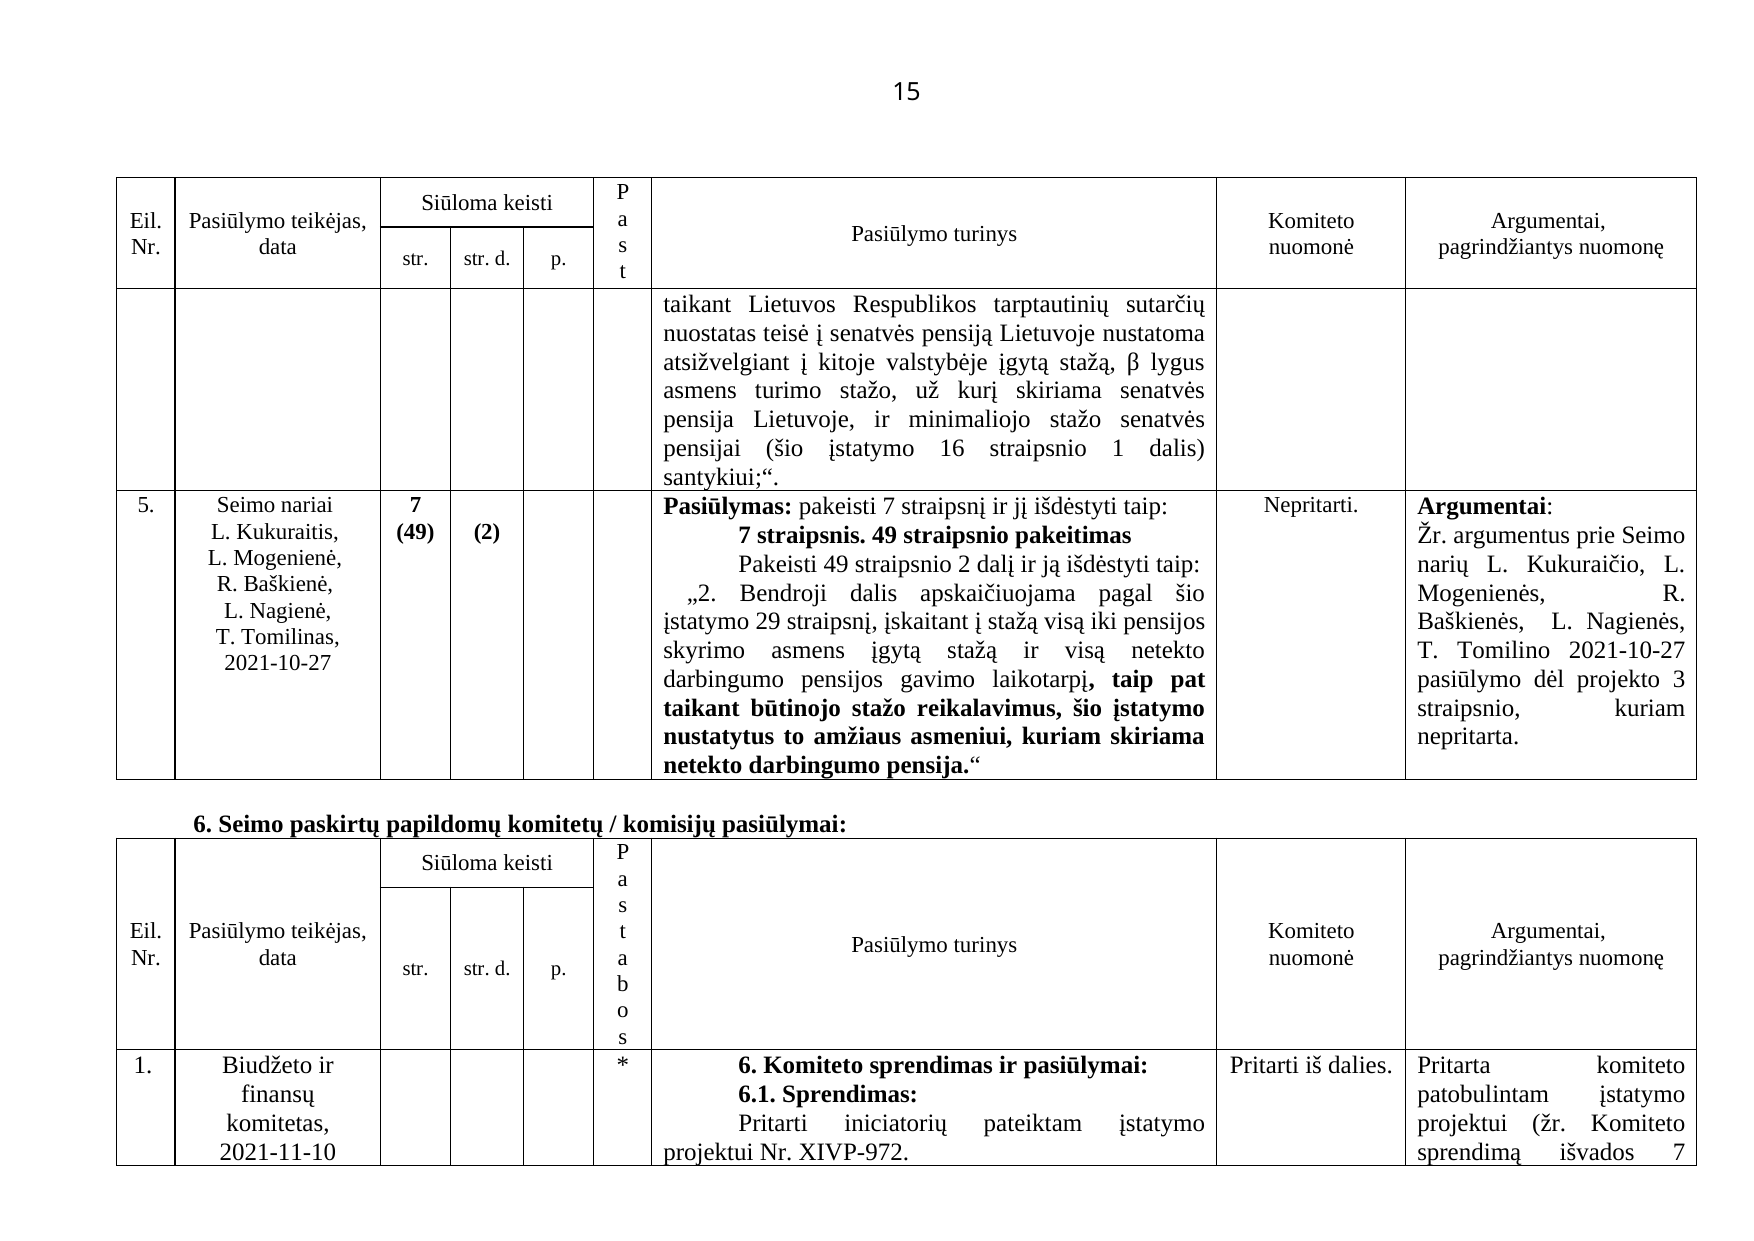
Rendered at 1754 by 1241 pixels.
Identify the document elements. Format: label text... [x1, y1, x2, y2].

table_cell [524, 1050, 593, 1165]
table_cell (2) [451, 491, 523, 779]
table_cell [594, 491, 651, 779]
table_header Pastabos [594, 178, 651, 288]
table_cell str. [381, 888, 450, 1049]
table_cell 1. [117, 1050, 174, 1165]
table_cell 7 (49) [381, 491, 450, 779]
table_cell Pritarti iš dalies. [1217, 1050, 1405, 1165]
table_cell str. d. [451, 888, 523, 1049]
table_cell [1217, 289, 1405, 490]
table_cell p. [524, 228, 593, 288]
table_cell * [594, 1050, 651, 1165]
table_cell Argumentai: Žr. argumentus prie Seimo narių L. Kukuraičio, L. Mogenienės, R. Baškienės, L. Nagienės, T. Tomilino 2021-10-27 pasiūlymo dėl projekto 3 straipsnio, kuriam nepritarta. [1406, 491, 1696, 779]
table_cell [594, 289, 651, 490]
table_cell [451, 1050, 523, 1165]
table_cell taikant Lietuvos Respublikos tarptautinių sutarčių nuostatas teisė į senatvės pensiją Lietuvoje nustatoma atsižvelgiant į kitoje valstybėje įgytą stažą, β lygus asmens turimo stažo, už kurį skiriama senatvės pensija Lietuvoje, ir minimaliojo stažo senatvės pensijai (šio įstatymo 16 straipsnio 1 dalis) santykiui;“. [652, 289, 1216, 490]
table_cell Pasiūlymas: pakeisti 7 straipsnį ir jį išdėstyti taip: 7 straipsnis. 49 straipsnio pakeitimas Pakeisti 49 straipsnio 2 dalį ir ją išdėstyti taip: „2. Bendroji dalis apskaičiuojama pagal šio įstatymo 29 straipsnį, įskaitant į stažą visą iki pensijos skyrimo asmens įgytą stažą ir visą netekto darbingumo pensijos gavimo laikotarpį, taip pat taikant būtinojo stažo reikalavimus, šio įstatymo nustatytus to amžiaus asmeniui, kuriam skiriama netekto darbingumo pensija.“ [652, 491, 1216, 779]
table_header Eil. Nr. [117, 178, 174, 288]
table_cell str. d. [451, 228, 523, 288]
table_cell [381, 289, 450, 490]
text 6. Seimo paskirtų papildomų komitetų / komisijų pasiūlymai: [118, 809, 1695, 837]
table_header Pasiūlymo teikėjas, data [176, 839, 380, 1049]
table_cell Nepritarti. [1217, 491, 1405, 779]
table_header Pasiūlymo turinys [652, 178, 1216, 288]
table_header Siūloma keisti [381, 178, 593, 226]
table_cell Biudžeto ir finansų komitetas, 2021-11-10 [176, 1050, 380, 1165]
table_cell Seimo nariai L. Kukuraitis, L. Mogenienė, R. Baškienė, L. Nagienė, T. Tomilinas, 2021-10-27 [176, 491, 380, 779]
table_cell 5. [117, 491, 174, 779]
table_cell 6. Komiteto sprendimas ir pasiūlymai: 6.1. Sprendimas: Pritarti iniciatorių pateiktam įstatymo projektui Nr. XIVP-972. [652, 1050, 1216, 1165]
table_header Eil. Nr. [117, 839, 174, 1049]
table_cell [1406, 289, 1696, 490]
table_cell [451, 289, 523, 490]
table_cell Pritarta komiteto patobulintam įstatymo projektui (žr. Komiteto sprendimą išvados 7 [1406, 1050, 1696, 1165]
table_header Komiteto nuomonė [1217, 839, 1405, 1049]
table_header Pastabos [594, 839, 651, 1049]
table_header Pasiūlymo teikėjas, data [176, 178, 380, 288]
table_header Argumentai, pagrindžiantys nuomonę [1406, 839, 1696, 1049]
table_cell [117, 289, 174, 490]
table_header Pasiūlymo turinys [652, 839, 1216, 1049]
table_cell p. [524, 888, 593, 1049]
table_cell [176, 289, 380, 490]
table_cell str. [381, 228, 450, 288]
table_header Siūloma keisti [381, 839, 593, 887]
table_header Argumentai, pagrindžiantys nuomonę [1406, 178, 1696, 288]
table_header Komiteto nuomonė [1217, 178, 1405, 288]
table_cell [381, 1050, 450, 1165]
table_cell [524, 289, 593, 490]
table_cell [524, 491, 593, 779]
